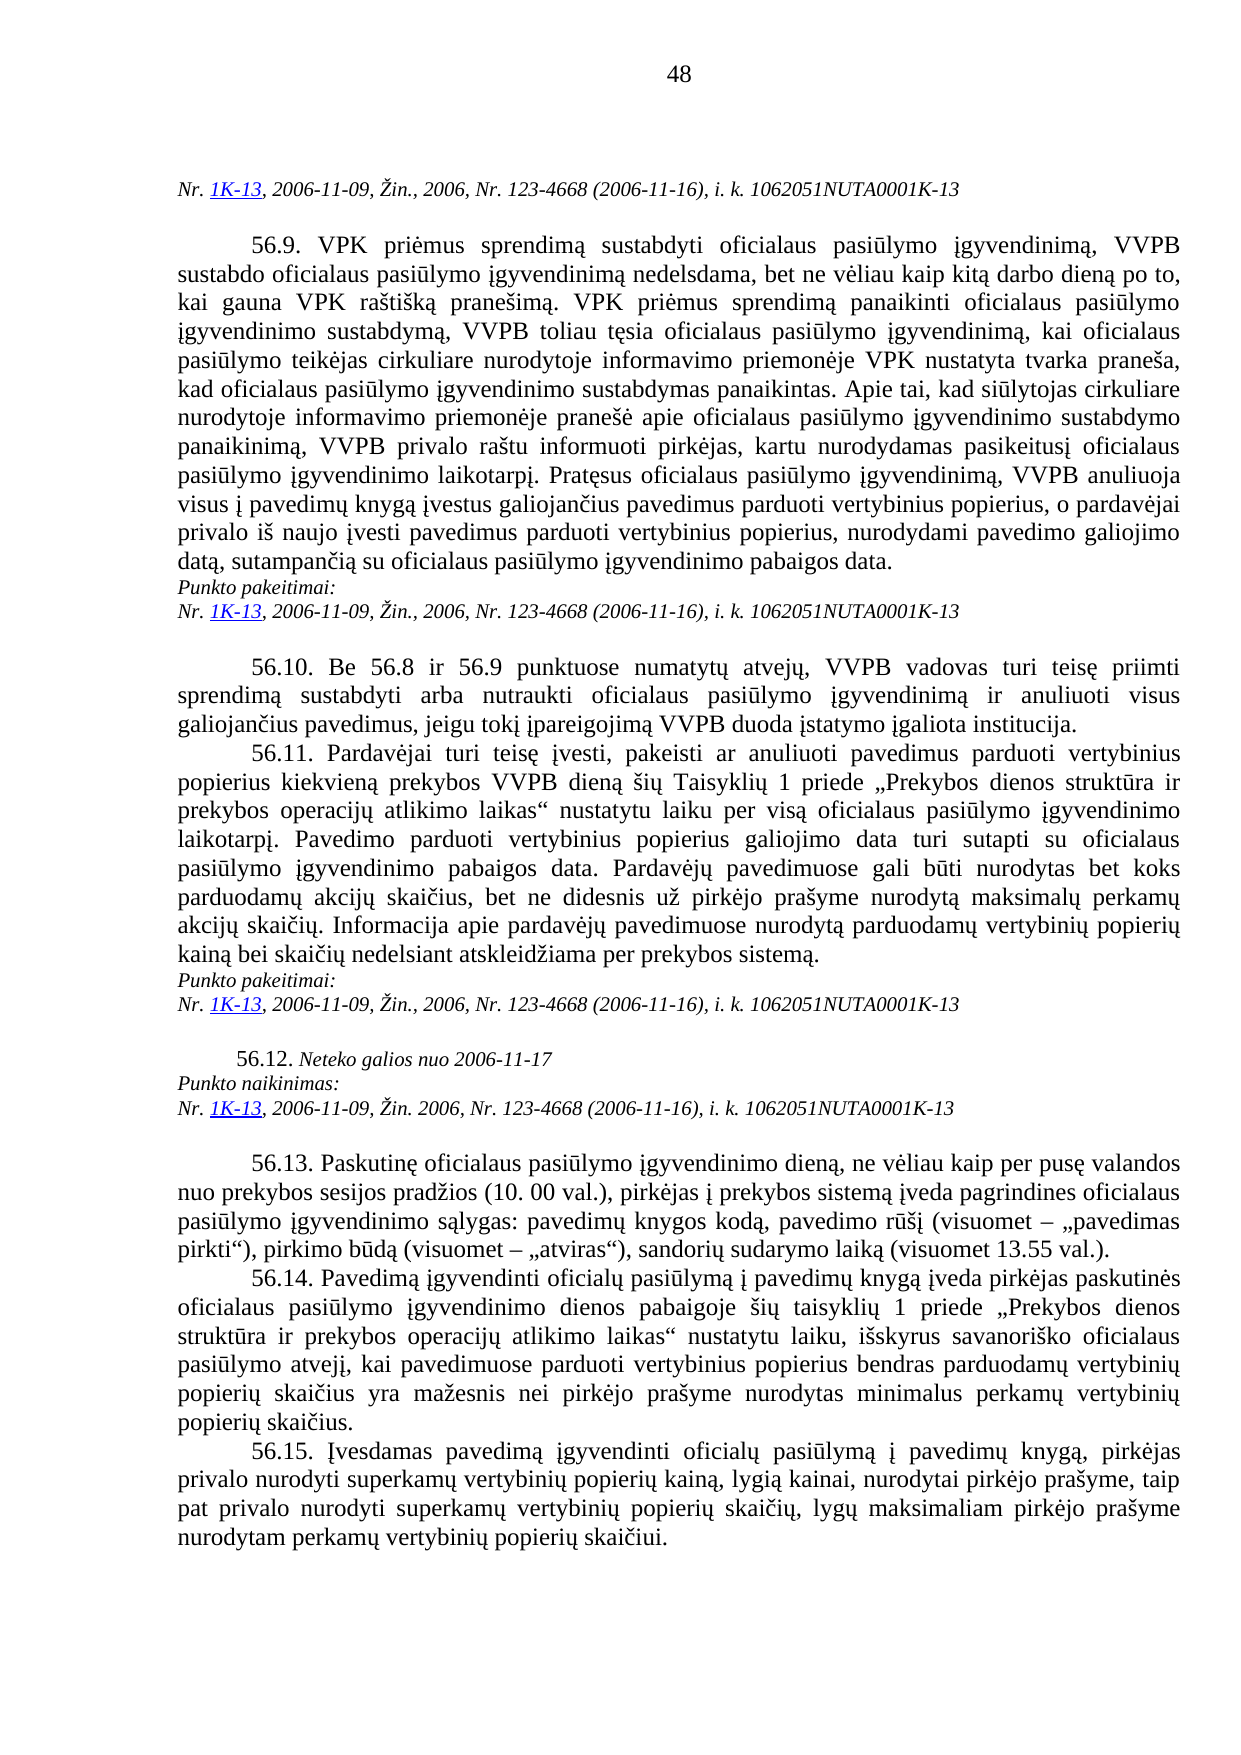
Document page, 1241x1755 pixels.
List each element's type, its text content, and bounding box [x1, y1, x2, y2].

text 56.10. Be 56.8 ir 56.9 punktuose numatytų atvejų, VVPB vadovas turi teisę priimti sprendimą sustabdyti arba nutraukti oficialaus pasiūlymo įgyvendinimą ir anuliuoti visus galiojančius pavedimus, jeigu tokį įpareigojimą VVPB duoda įstatymo įgaliota institucija. [177, 652, 1181, 738]
text 56.12. Neteko galios nuo 2006-11-17 [177, 1045, 1181, 1071]
text Punkto pakeitimai: [177, 968, 1181, 992]
text 56.11. Pardavėjai turi teisę įvesti, pakeisti ar anuliuoti pavedimus parduoti vertybinius popierius kiekvieną prekybos VVPB dieną šių Taisyklių 1 priede „Prekybos dienos struktūra ir prekybos operacijų atlikimo laikas“ nustatytu laiku per visą oficialaus pasiūlymo įgyvendinimo laikotarpį. Pavedimo parduoti vertybinius popierius galiojimo data turi sutapti su oficialaus pasiūlymo įgyvendinimo pabaigos data. Pardavėjų pavedimuose gali būti nurodytas bet koks parduodamų akcijų skaičius, bet ne didesnis už pirkėjo prašyme nurodytą maksimalų perkamų akcijų skaičių. Informacija apie pardavėjų pavedimuose nurodytą parduodamų vertybinių popierių kainą bei skaičių nedelsiant atskleidžiama per prekybos sistemą. [177, 738, 1181, 968]
text Nr. 1K-13, 2006-11-09, Žin., 2006, Nr. 123-4668 (2006-11-16), i. k. 1062051NUTA0001K-13 [177, 992, 1181, 1016]
text Punkto naikinimas: [177, 1071, 1181, 1095]
text 56.14. Pavedimą įgyvendinti oficialų pasiūlymą į pavedimų knygą įveda pirkėjas paskutinės oficialaus pasiūlymo įgyvendinimo dienos pabaigoje šių taisyklių 1 priede „Prekybos dienos struktūra ir prekybos operacijų atlikimo laikas“ nustatytu laiku, išskyrus savanoriško oficialaus pasiūlymo atvejį, kai pavedimuose parduoti vertybinius popierius bendras parduodamų vertybinių popierių skaičius yra mažesnis nei pirkėjo prašyme nurodytas minimalus perkamų vertybinių popierių skaičius. [177, 1263, 1181, 1436]
text Punkto pakeitimai: [177, 575, 1181, 599]
text 56.13. Paskutinę oficialaus pasiūlymo įgyvendinimo dieną, ne vėliau kaip per pusę valandos nuo prekybos sesijos pradžios (10. 00 val.), pirkėjas į prekybos sistemą įveda pagrindines oficialaus pasiūlymo įgyvendinimo sąlygas: pavedimų knygos kodą, pavedimo rūšį (visuomet – „pavedimas pirkti“), pirkimo būdą (visuomet – „atviras“), sandorių sudarymo laiką (visuomet 13.55 val.). [177, 1148, 1181, 1263]
text Nr. 1K-13, 2006-11-09, Žin. 2006, Nr. 123-4668 (2006-11-16), i. k. 1062051NUTA0001K-13 [177, 1095, 1181, 1119]
text Nr. 1K-13, 2006-11-09, Žin., 2006, Nr. 123-4668 (2006-11-16), i. k. 1062051NUTA0001K-13 [177, 599, 1181, 623]
text 56.15. Įvesdamas pavedimą įgyvendinti oficialų pasiūlymą į pavedimų knygą, pirkėjas privalo nurodyti superkamų vertybinių popierių kainą, lygią kainai, nurodytai pirkėjo prašyme, taip pat privalo nurodyti superkamų vertybinių popierių skaičių, lygų maksimaliam pirkėjo prašyme nurodytam perkamų vertybinių popierių skaičiui. [177, 1436, 1181, 1551]
text Nr. 1K-13, 2006-11-09, Žin., 2006, Nr. 123-4668 (2006-11-16), i. k. 1062051NUTA0001K-13 [177, 177, 1181, 201]
text 56.9. VPK priėmus sprendimą sustabdyti oficialaus pasiūlymo įgyvendinimą, VVPB sustabdo oficialaus pasiūlymo įgyvendinimą nedelsdama, bet ne vėliau kaip kitą darbo dieną po to, kai gauna VPK raštišką pranešimą. VPK priėmus sprendimą panaikinti oficialaus pasiūlymo įgyvendinimo sustabdymą, VVPB toliau tęsia oficialaus pasiūlymo įgyvendinimą, kai oficialaus pasiūlymo teikėjas cirkuliare nurodytoje informavimo priemonėje VPK nustatyta tvarka praneša, kad oficialaus pasiūlymo įgyvendinimo sustabdymas panaikintas. Apie tai, kad siūlytojas cirkuliare nurodytoje informavimo priemonėje pranešė apie oficialaus pasiūlymo įgyvendinimo sustabdymo panaikinimą, VVPB privalo raštu informuoti pirkėjas, kartu nurodydamas pasikeitusį oficialaus pasiūlymo įgyvendinimo laikotarpį. Pratęsus oficialaus pasiūlymo įgyvendinimą, VVPB anuliuoja visus į pavedimų knygą įvestus galiojančius pavedimus parduoti vertybinius popierius, o pardavėjai privalo iš naujo įvesti pavedimus parduoti vertybinius popierius, nurodydami pavedimo galiojimo datą, sutampančią su oficialaus pasiūlymo įgyvendinimo pabaigos data. [177, 230, 1181, 575]
